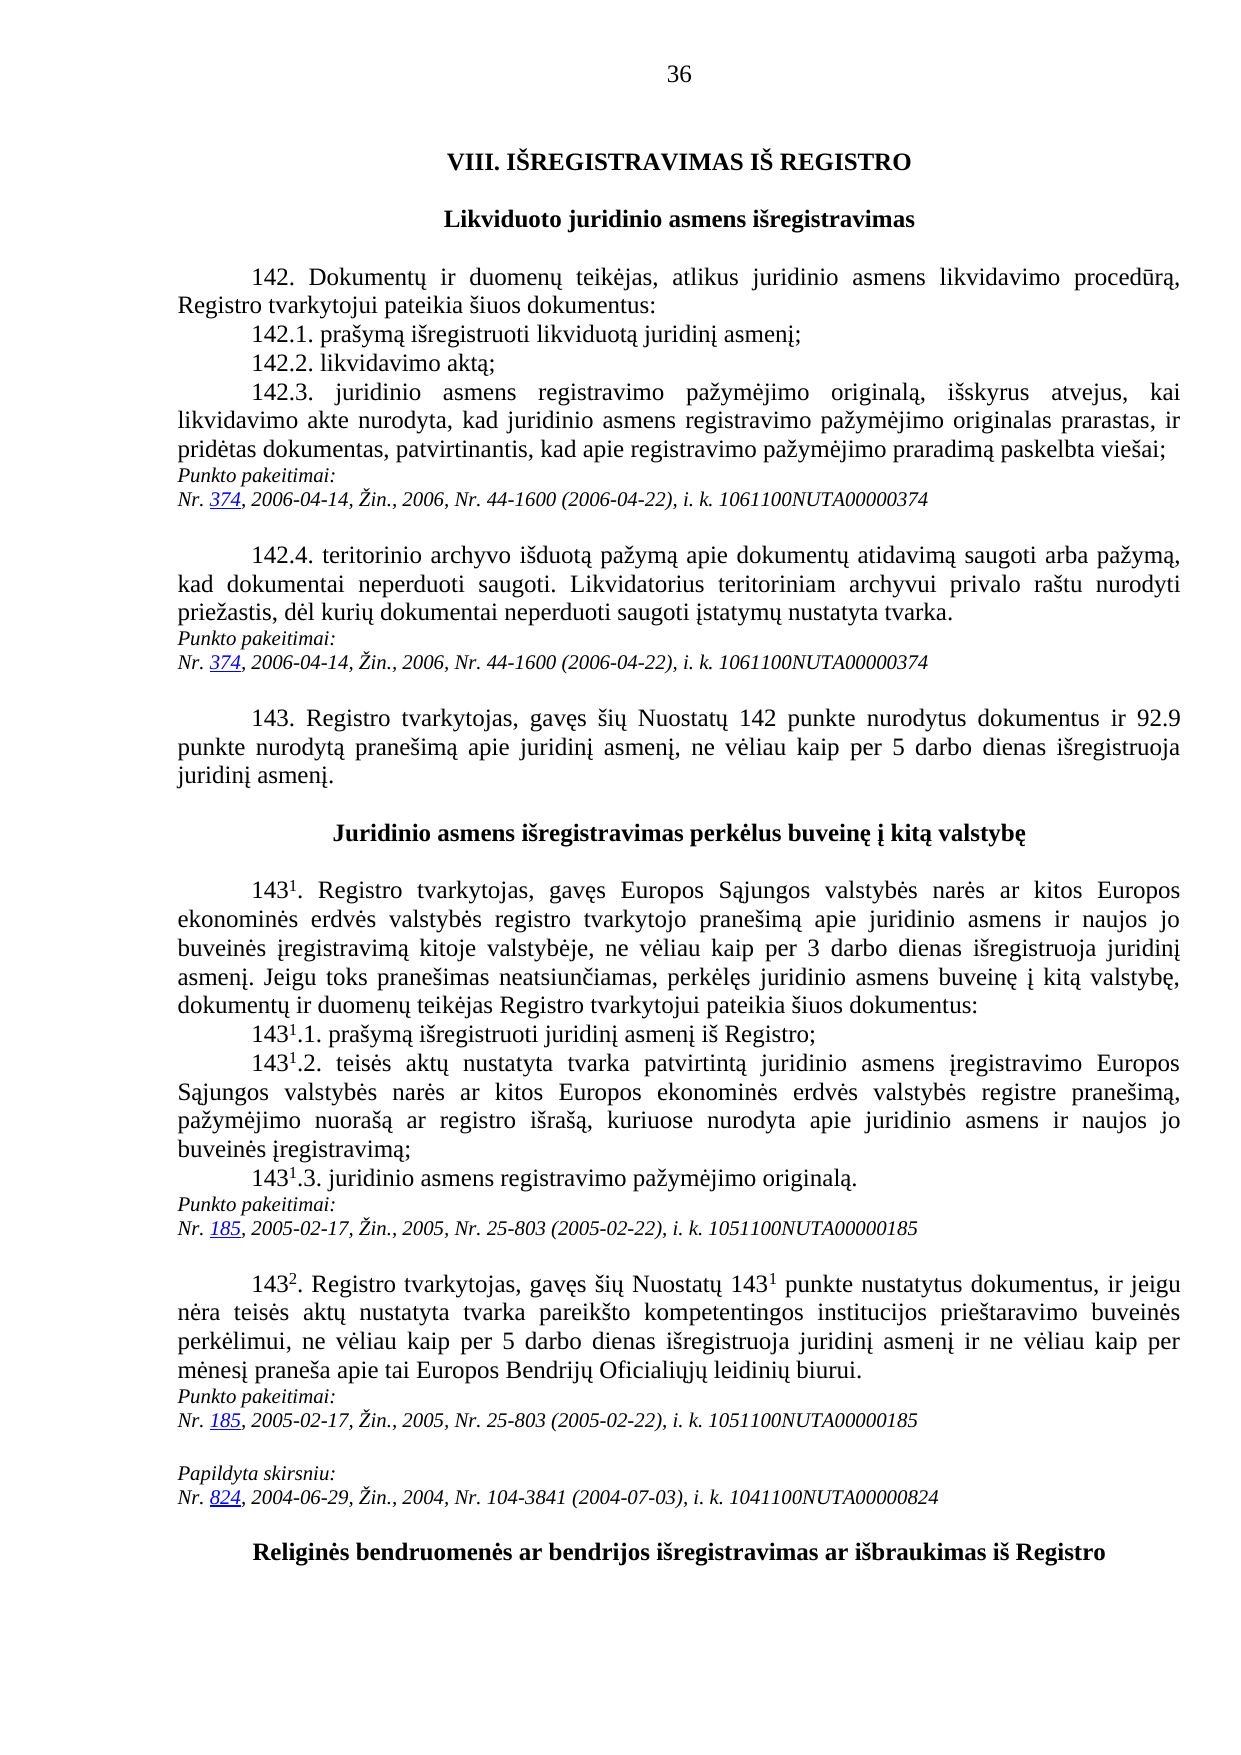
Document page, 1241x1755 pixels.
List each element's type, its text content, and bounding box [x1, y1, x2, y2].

text Nr. 374, 2006-04-14, Žin., 2006, Nr. 44-1600 (2006-04-22), i. k. 1061100NUTA00000374 [177, 487, 1181, 511]
text Nr. 374, 2006-04-14, Žin., 2006, Nr. 44-1600 (2006-04-22), i. k. 1061100NUTA00000374 [177, 650, 1181, 674]
text 1431.3. juridinio asmens registravimo pažymėjimo originalą. [177, 1163, 1181, 1192]
text 1432. Registro tvarkytojas, gavęs šių Nuostatų 1431 punkte nustatytus dokumentus, ir jeigu nėra teisės aktų nustatyta tvarka pareikšto kompetentingos institucijos prieštaravimo buveinės perkėlimui, ne vėliau kaip per 5 darbo dienas išregistruoja juridinį asmenį ir ne vėliau kaip per mėnesį praneša apie tai Europos Bendrijų Oficialiųjų leidinių biurui. [177, 1269, 1181, 1384]
text Likviduoto juridinio asmens išregistravimas [177, 204, 1181, 233]
text 142. Dokumentų ir duomenų teikėjas, atlikus juridinio asmens likvidavimo procedūrą, Registro tvarkytojui pateikia šiuos dokumentus: [177, 262, 1181, 319]
text Punkto pakeitimai: [177, 626, 1181, 650]
text Papildyta skirsniu: [177, 1461, 1181, 1485]
text 143. Registro tvarkytojas, gavęs šių Nuostatų 142 punkte nurodytus dokumentus ir 92.9 punkte nurodytą pranešimą apie juridinį asmenį, ne vėliau kaip per 5 darbo dienas išregistruoja juridinį asmenį. [177, 703, 1181, 789]
text Nr. 824, 2004-06-29, Žin., 2004, Nr. 104-3841 (2004-07-03), i. k. 1041100NUTA00000824 [177, 1485, 1181, 1509]
text 1431.1. prašymą išregistruoti juridinį asmenį iš Registro; [177, 1019, 1181, 1048]
text 142.3. juridinio asmens registravimo pažymėjimo originalą, išskyrus atvejus, kai likvidavimo akte nurodyta, kad juridinio asmens registravimo pažymėjimo originalas prarastas, ir pridėtas dokumentas, patvirtinantis, kad apie registravimo pažymėjimo praradimą paskelbta viešai; [177, 377, 1181, 463]
text 1431. Registro tvarkytojas, gavęs Europos Sąjungos valstybės narės ar kitos Europos ekonominės erdvės valstybės registro tvarkytojo pranešimą apie juridinio asmens ir naujos jo buveinės įregistravimą kitoje valstybėje, ne vėliau kaip per 3 darbo dienas išregistruoja juridinį asmenį. Jeigu toks pranešimas neatsiunčiamas, perkėlęs juridinio asmens buveinę į kitą valstybę, dokumentų ir duomenų teikėjas Registro tvarkytojui pateikia šiuos dokumentus: [177, 876, 1181, 1019]
text Punkto pakeitimai: [177, 1384, 1181, 1408]
text 1431.2. teisės aktų nustatyta tvarka patvirtintą juridinio asmens įregistravimo Europos Sąjungos valstybės narės ar kitos Europos ekonominės erdvės valstybės registre pranešimą, pažymėjimo nuorašą ar registro išrašą, kuriuose nurodyta apie juridinio asmens ir naujos jo buveinės įregistravimą; [177, 1048, 1181, 1163]
text VIII. IŠREGISTRAVIMAS IŠ REGISTRO [177, 147, 1181, 176]
text Punkto pakeitimai: [177, 1192, 1181, 1216]
text 142.1. prašymą išregistruoti likviduotą juridinį asmenį; [177, 319, 1181, 348]
text Religinės bendruomenės ar bendrijos išregistravimas ar išbraukimas iš Registro [177, 1537, 1181, 1566]
text Nr. 185, 2005-02-17, Žin., 2005, Nr. 25-803 (2005-02-22), i. k. 1051100NUTA00000185 [177, 1408, 1181, 1432]
text Nr. 185, 2005-02-17, Žin., 2005, Nr. 25-803 (2005-02-22), i. k. 1051100NUTA00000185 [177, 1216, 1181, 1240]
text Punkto pakeitimai: [177, 463, 1181, 487]
text 142.2. likvidavimo aktą; [177, 348, 1181, 377]
text Juridinio asmens išregistravimas perkėlus buveinę į kitą valstybę [177, 818, 1181, 847]
text 142.4. teritorinio archyvo išduotą pažymą apie dokumentų atidavimą saugoti arba pažymą, kad dokumentai neperduoti saugoti. Likvidatorius teritoriniam archyvui privalo raštu nurodyti priežastis, dėl kurių dokumentai neperduoti saugoti įstatymų nustatyta tvarka. [177, 540, 1181, 626]
